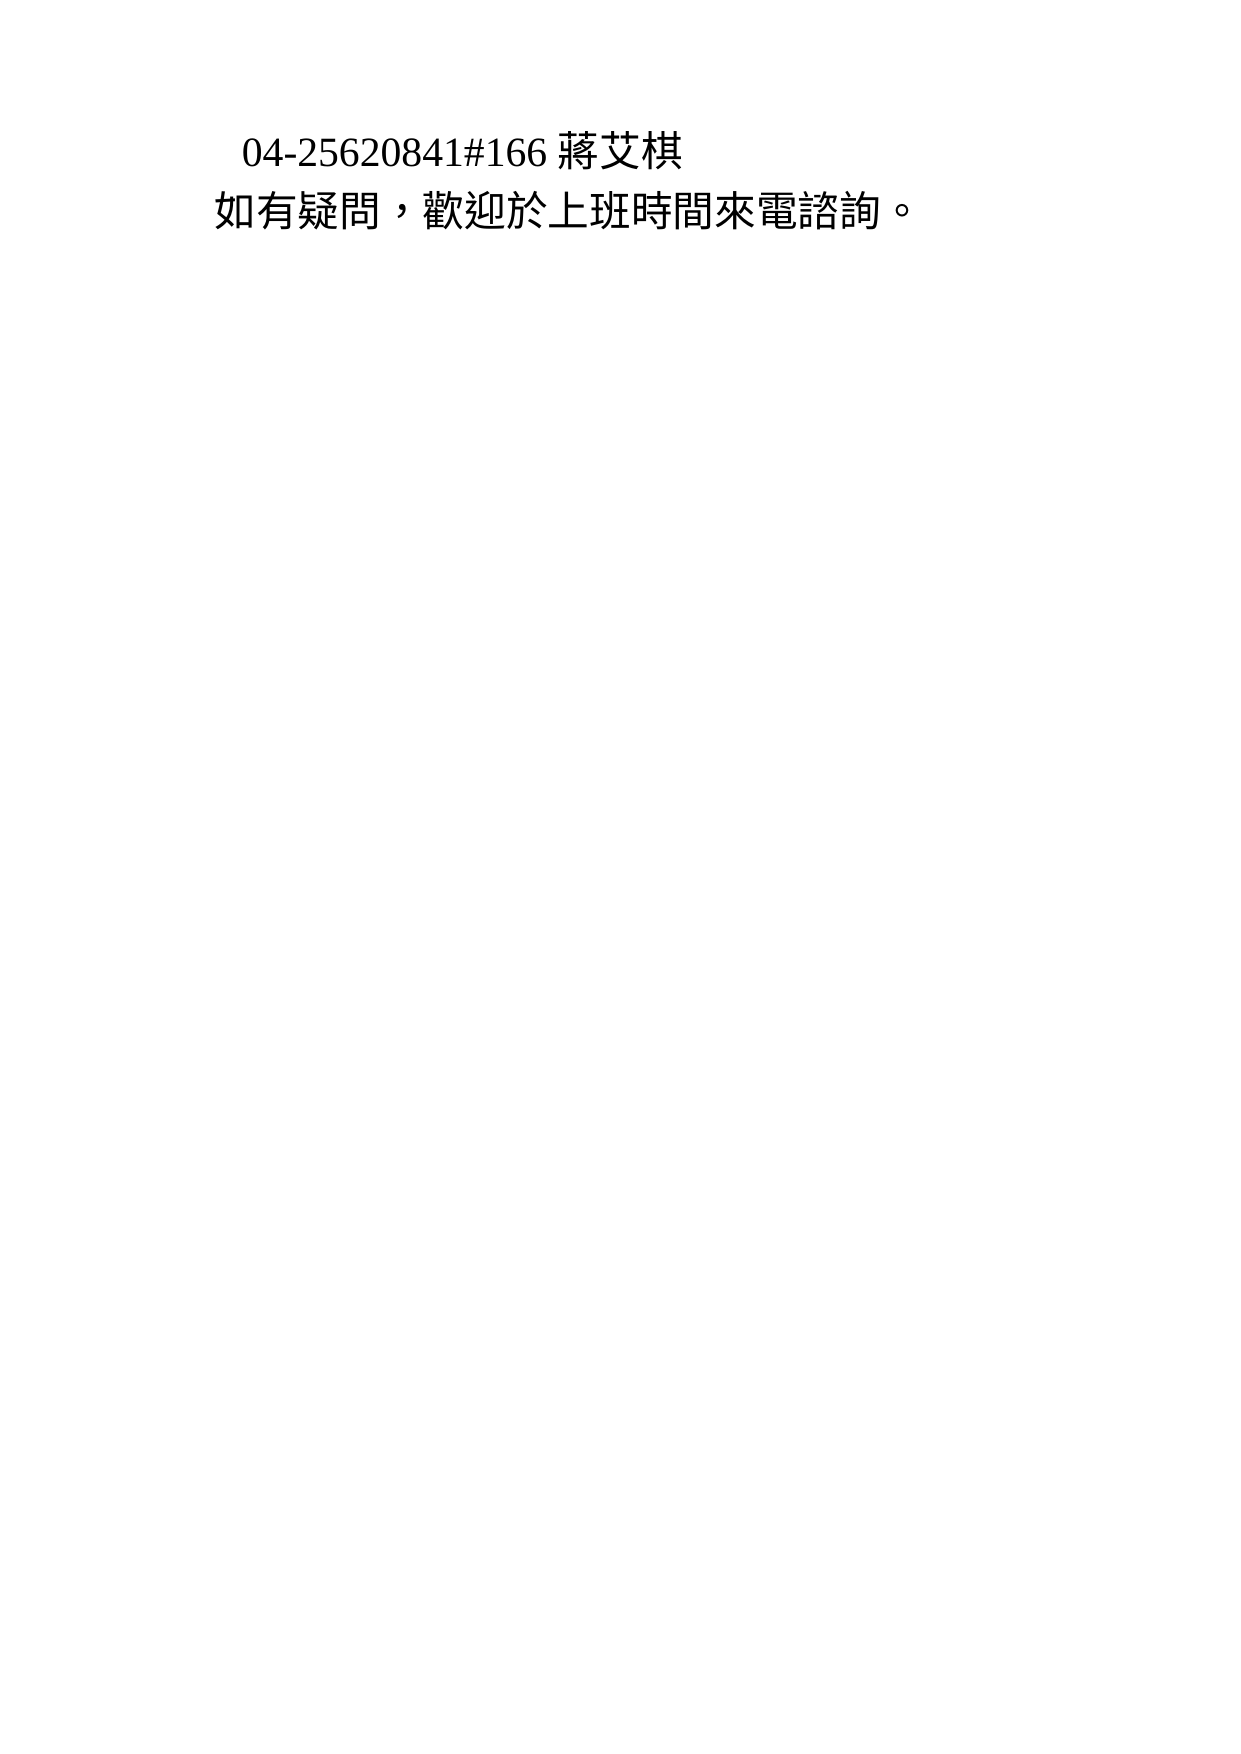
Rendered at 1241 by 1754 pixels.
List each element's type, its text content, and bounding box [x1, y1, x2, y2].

text 如有疑問，歡迎於上班時間來電諮詢。 [118, 178, 1122, 239]
text 04-25620841#166 蔣艾棋 [210, 118, 1122, 178]
